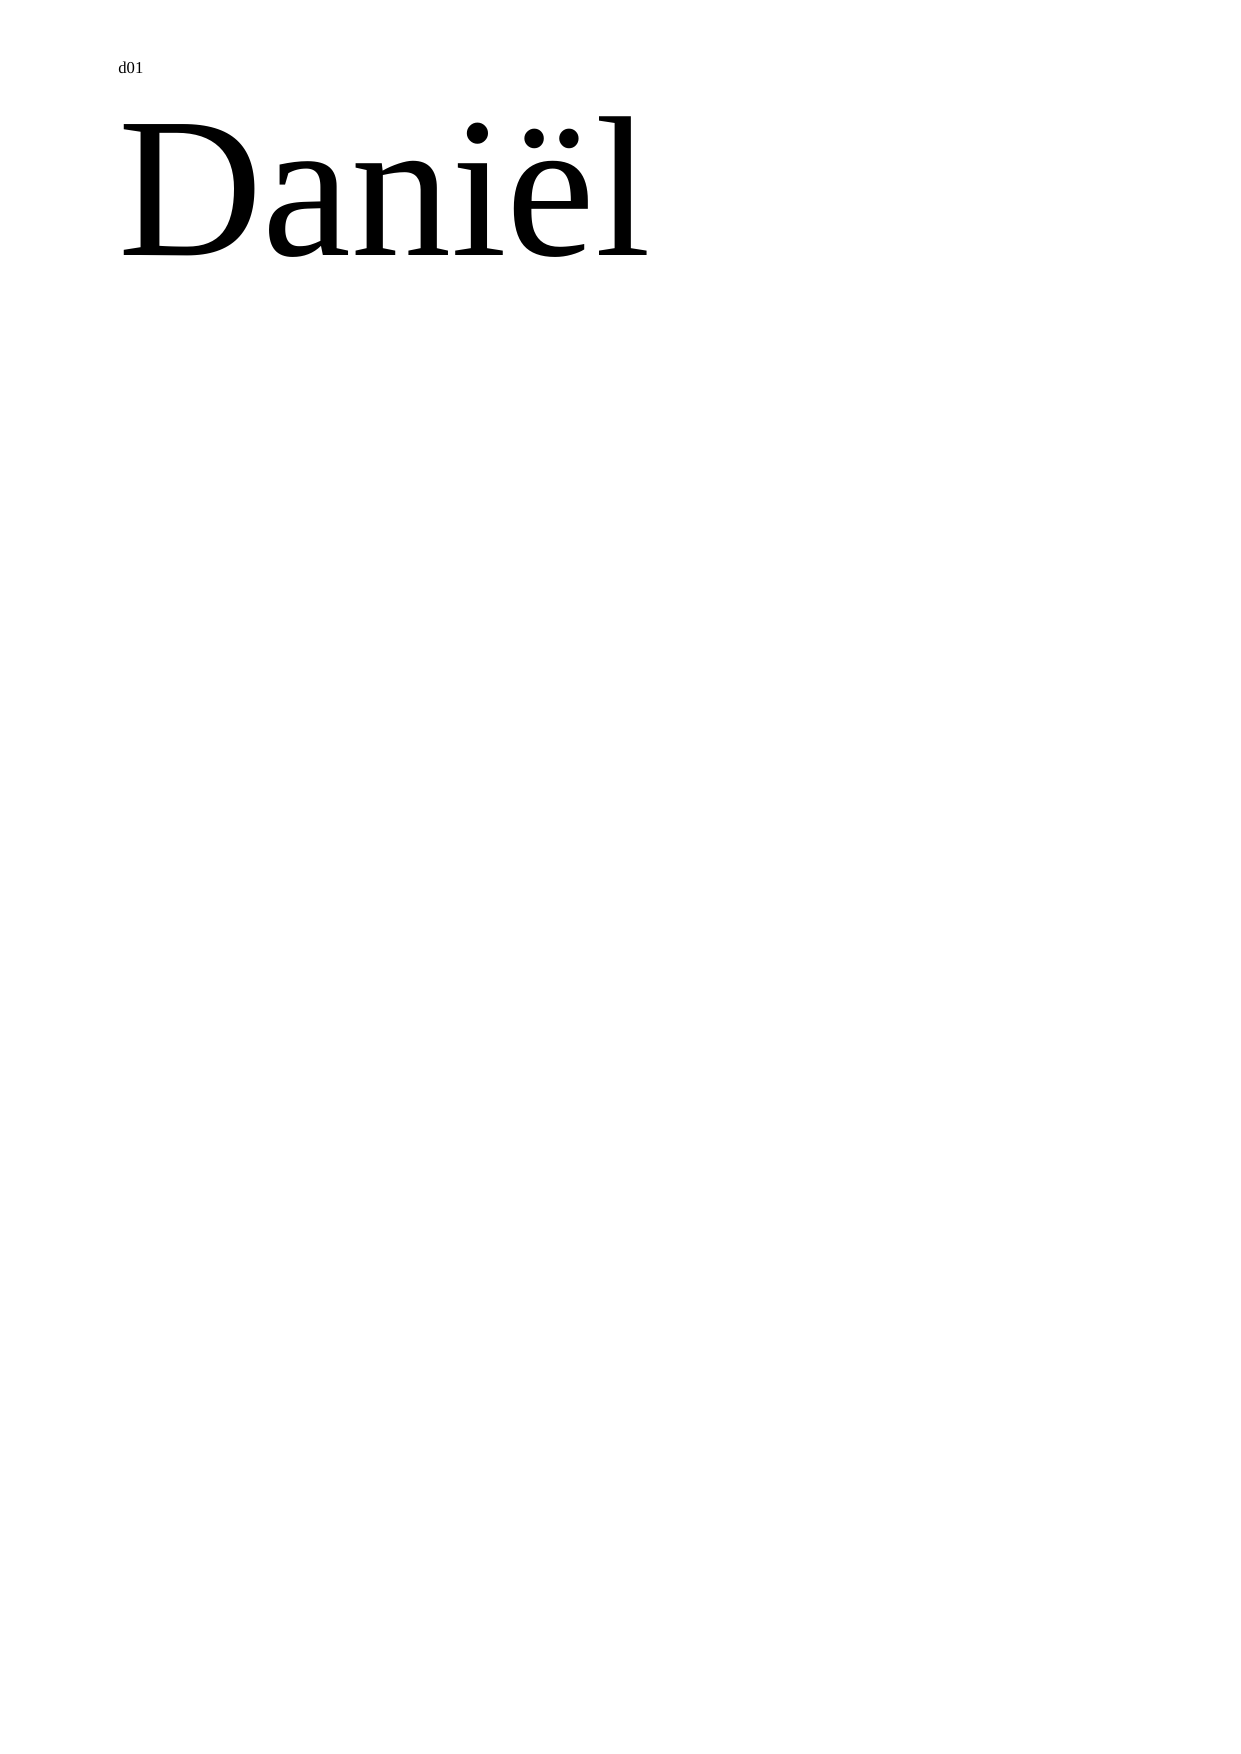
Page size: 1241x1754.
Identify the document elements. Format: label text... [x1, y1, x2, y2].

text d01 [118, 59, 1122, 77]
text Daniël [118, 77, 1122, 299]
